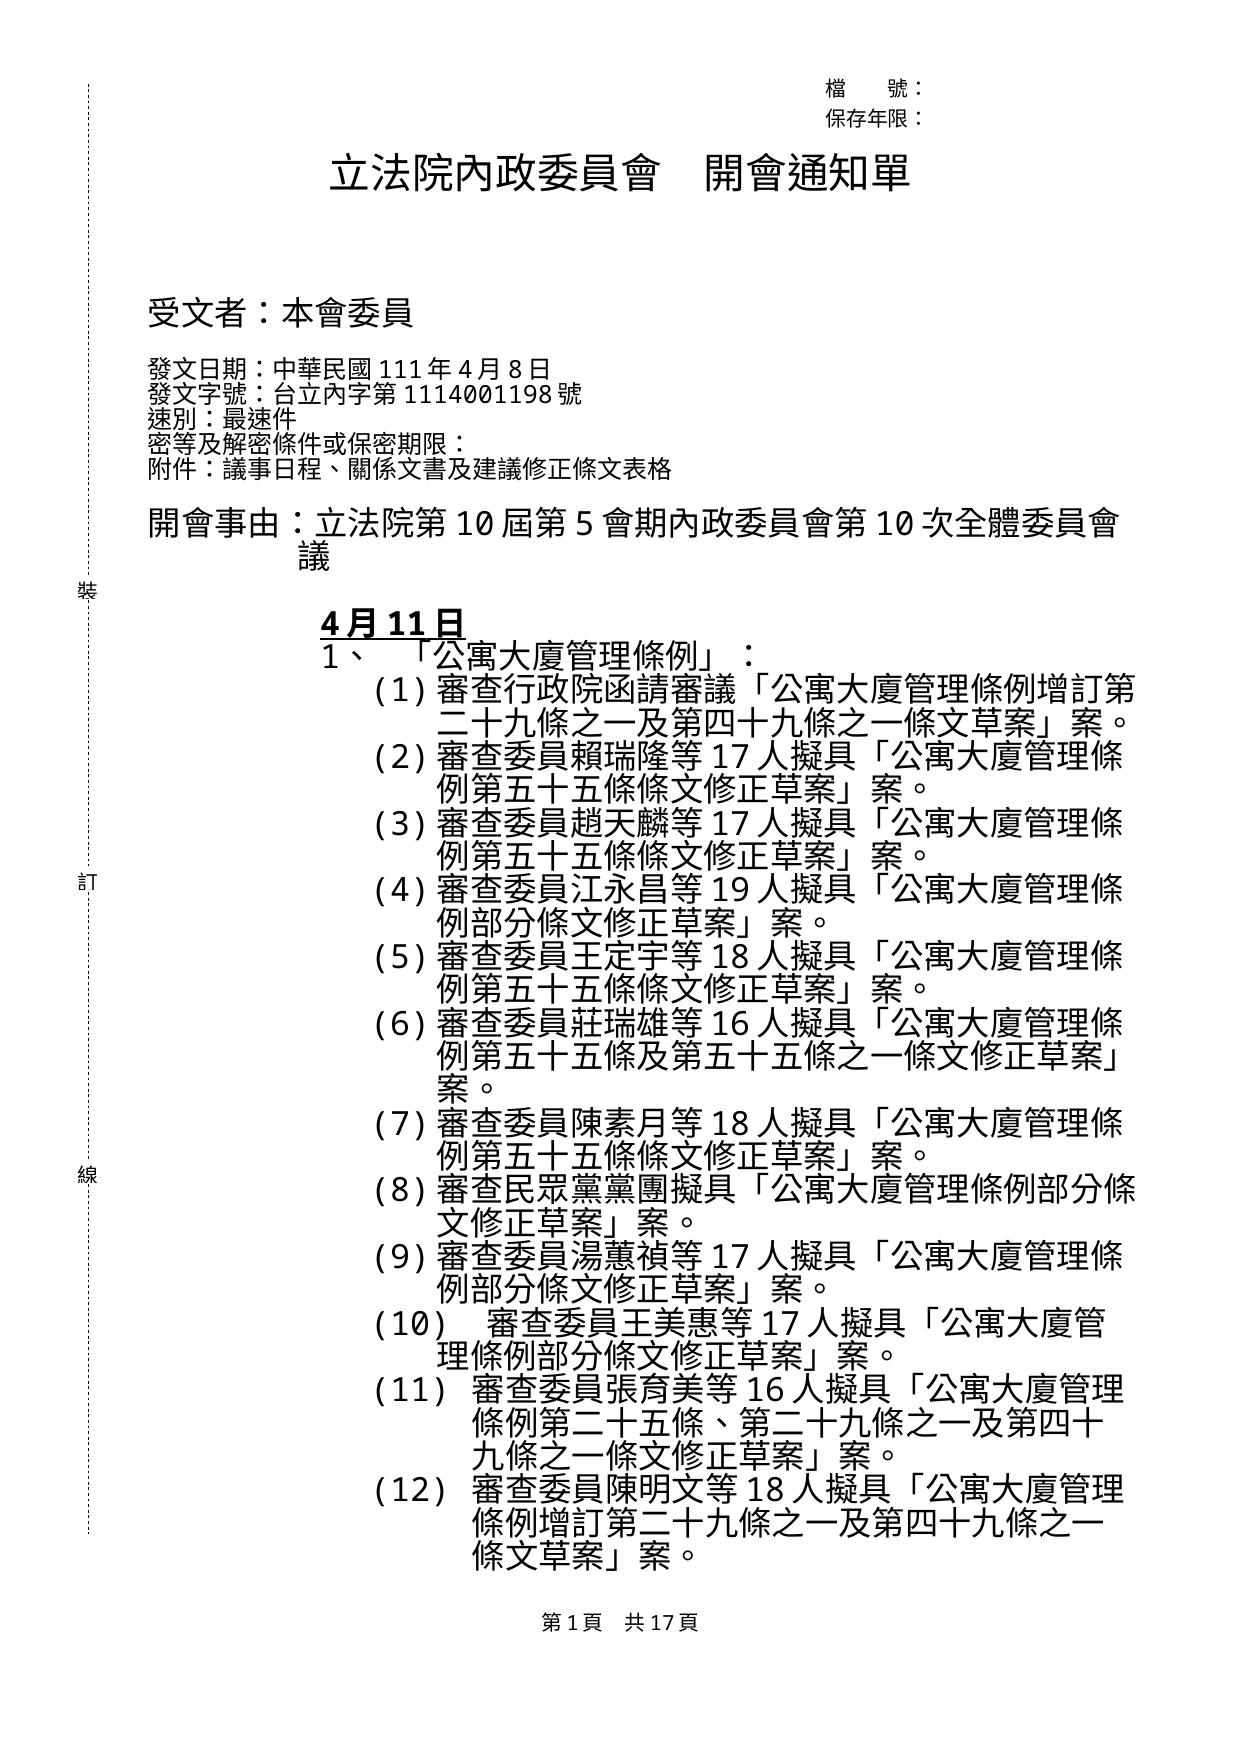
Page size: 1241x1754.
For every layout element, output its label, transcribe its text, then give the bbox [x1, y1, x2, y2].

list 審查行政院函請審議「公寓大廈管理條例增訂第二十九條之一及第四十九條之一條文草案」案。 [370, 675, 1137, 742]
text 4月11日 [350, 628, 370, 638]
text 4月11日 [442, 613, 457, 620]
list 審查委員湯蕙禎等17人擬具「公寓大廈管理條例部分條文修正草案」案。 [370, 1242, 1137, 1308]
text 受文者：本會委員 [148, 296, 1092, 333]
text 附件：議事日程、關係文書及建議修正條文表格 [148, 458, 1092, 483]
title 立法院內政委員會 開會通知單 [148, 158, 1092, 233]
list 「公寓大廈管理條例」： [320, 642, 1137, 675]
list 審查委員王美惠等17人擬具「公寓大廈管理條例部分條文修正草案」案。 [370, 1308, 1137, 1375]
text 發文日期：中華民國111年4月8日 [148, 358, 1092, 383]
text 速別：最速件 [148, 408, 1092, 433]
text 4月11日 [442, 624, 457, 631]
text 發文字號：台立內字第1114001198號 [148, 383, 1092, 408]
list 審查委員趙天麟等17人擬具「公寓大廈管理條例第五十五條條文修正草案」案。 [370, 808, 1137, 875]
list 審查委員陳素月等18人擬具「公寓大廈管理條例第五十五條條文修正草案」案。 [370, 1108, 1137, 1175]
text 4月11日 [371, 608, 1137, 642]
title [810, 64, 1085, 151]
list 審查委員陳明文等18人擬具「公寓大廈管理條例增訂第二十九條之一及第四十九條之一條文草案」案。 [370, 1475, 1137, 1575]
list 審查委員江永昌等19人擬具「公寓大廈管理條例部分條文修正草案」案。 [370, 875, 1137, 942]
list 審查委員王定宇等18人擬具「公寓大廈管理條例第五十五條條文修正草案」案。 [370, 942, 1137, 1008]
list 審查委員張育美等16人擬具「公寓大廈管理條例第二十五條、第二十九條之一及第四十九條之一條文修正草案」案。 [370, 1375, 1137, 1475]
text 4月11日 [298, 608, 420, 642]
text 檔 號： [825, 72, 1070, 102]
list 審查委員賴瑞隆等17人擬具「公寓大廈管理條例第五十五條條文修正草案」案。 [370, 742, 1137, 808]
text 密等及解密條件或保密期限： [148, 433, 1092, 458]
list 審查委員莊瑞雄等16人擬具「公寓大廈管理條例第五十五條及第五十五條之一條文修正草案」案。 [370, 1008, 1137, 1108]
text 保存年限： [825, 102, 1070, 132]
text 開會事由：立法院第10屆第5會期內政委員會第10次全體委員會議 [148, 508, 1152, 575]
list 審查民眾黨黨團擬具「公寓大廈管理條例部分條文修正草案」案。 [370, 1175, 1137, 1242]
